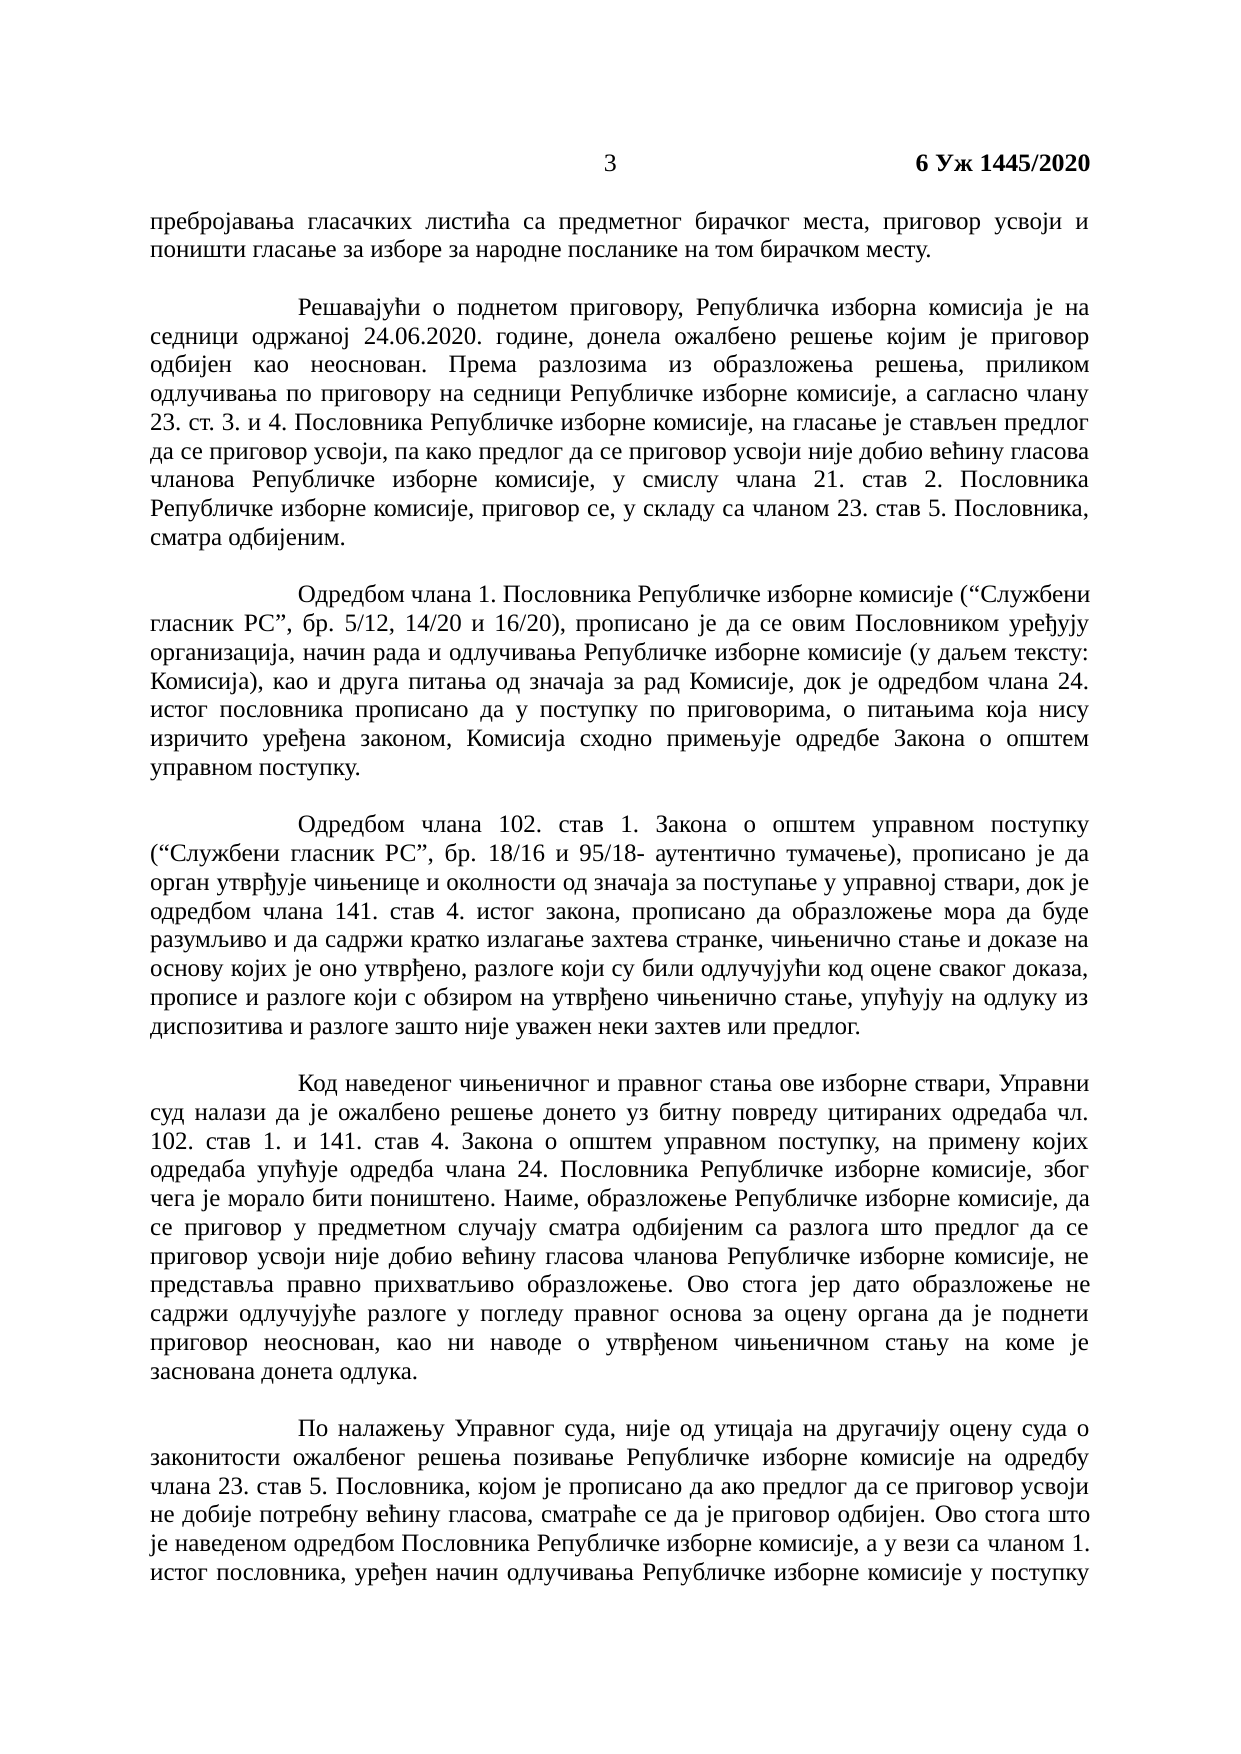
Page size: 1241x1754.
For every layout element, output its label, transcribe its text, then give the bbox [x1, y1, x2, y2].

text Код наведеног чињеничног и правног стања ове изборне ствари, Управни суд налази да је ожалбено решење донето уз битну повреду цитираних одредаба чл. 102. став 1. и 141. став 4. Закона о општем управном поступку, на примену којих одредаба упућује одредба члана 24. Пословника Републичке изборне комисије, због чега је морало бити поништено. Наиме, образложење Републичке изборне комисије, да се приговор у предметном случају сматра одбијеним са разлога што предлог да се приговор усвоји није добио већину гласова чланова Републичке изборне комисије, не представља правно прихватљиво образложење. Ово стога јер дато образложење не садржи одлучујуће разлоге у погледу правног основа за оцену органа да је поднети приговор неоснован, као ни наводе о утврђеном чињеничном стању на коме је заснована донета одлука. [150, 1068, 1090, 1384]
text Одредбом члана 1. Пословника Републичке изборне комисије (“Службени гласник РС”, бр. 5/12, 14/20 и 16/20), прописано је да се овим Пословником уређују организација, начин рада и одлучивања Републичке изборне комисије (у даљем тексту: Комисија), као и друга питања од значаја за рад Комисије, док је одредбом члана 24. истог пословника прописано да у поступку по приговорима, о питањима која нису изричито уређена законом, Комисија сходно примењује одредбе Закона о општем управном поступку. [150, 579, 1090, 781]
text пребројавања гласачких листића са предметног бирачког места, приговор усвоји и поништи гласање за изборе за народне посланике на том бирачком месту. [150, 206, 1090, 263]
text Одредбом члана 102. став 1. Закона о општем управном поступку (“Службени гласник РС”, бр. 18/16 и 95/18- аутентично тумачење), прописано је да орган утврђује чињенице и околности од значаја за поступање у управној ствари, док је одредбом члана 141. став 4. истог закона, прописано да образложење мора да буде разумљиво и да садржи кратко излагање захтева странке, чињенично стање и доказе на основу којих је оно утврђено, разлоге који су били одлучујући код оцене сваког доказа, прописе и разлоге који с обзиром на утврђено чињенично стање, упућују на одлуку из диспозитива и разлоге зашто није уважен неки захтев или предлог. [150, 809, 1090, 1039]
text Решавајући о поднетом приговору, Републичка изборна комисија је на седници одржаној 24.06.2020. године, донела ожалбено решење којим је приговор одбијен као неоснован. Према разлозима из образложења решења, приликом одлучивања по приговору на седници Републичке изборне комисије, а сагласно члану 23. ст. 3. и 4. Пословника Републичке изборне комисије, на гласање је стављен предлог да се приговор усвоји, па како предлог да се приговор усвоји није добио већину гласова чланова Републичке изборне комисије, у смислу члана 21. став 2. Пословника Републичке изборне комисије, приговор се, у складу са чланом 23. став 5. Пословника, сматра одбијеним. [150, 292, 1090, 551]
text По налажењу Управног суда, није од утицаја на другачију оцену суда о законитости ожалбеног решења позивање Републичке изборне комисије на одредбу члана 23. став 5. Пословника, којом је прописано да ако предлог да се приговор усвоји не добије потребну већину гласова, сматраће се да је приговор одбијен. Ово стога што је наведеном одредбом Пословника Републичке изборне комисије, а у вези са чланом 1. истог пословника, уређен начин одлучивања Републичке изборне комисије у поступку [150, 1413, 1090, 1586]
